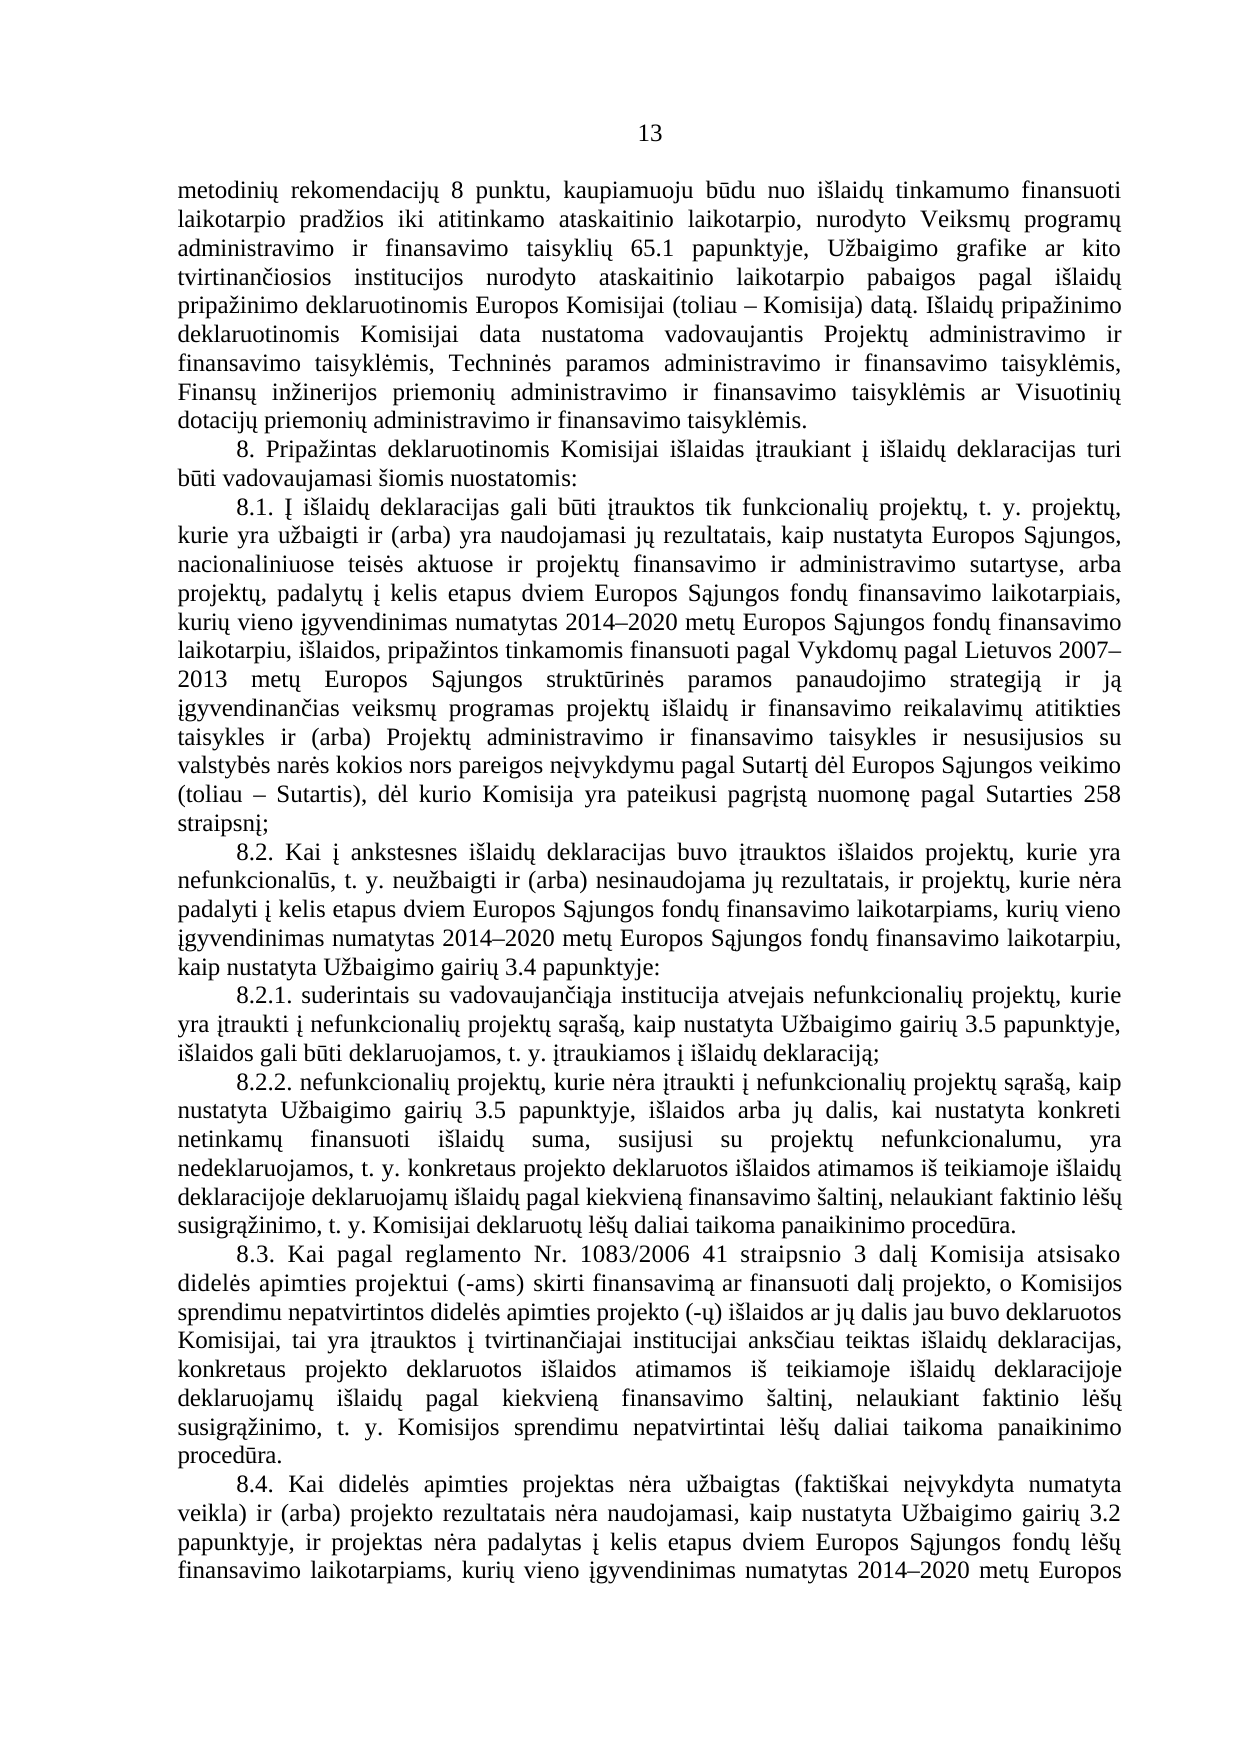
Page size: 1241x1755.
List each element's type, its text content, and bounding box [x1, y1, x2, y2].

text 8.2.2. nefunkcionalių projektų, kurie nėra įtraukti į nefunkcionalių projektų sąrašą, kaip nustatyta Užbaigimo gairių 3.5 papunktyje, išlaidos arba jų dalis, kai nustatyta konkreti netinkamų finansuoti išlaidų suma, susijusi su projektų nefunkcionalumu, yra nedeklaruojamos, t. y. konkretaus projekto deklaruotos išlaidos atimamos iš teikiamoje išlaidų deklaracijoje deklaruojamų išlaidų pagal kiekvieną finansavimo šaltinį, nelaukiant faktinio lėšų susigrąžinimo, t. y. Komisijai deklaruotų lėšų daliai taikoma panaikinimo procedūra. [177, 1067, 1122, 1239]
text 8.4. Kai didelės apimties projektas nėra užbaigtas (faktiškai neįvykdyta numatyta veikla) ir (arba) projekto rezultatais nėra naudojamasi, kaip nustatyta Užbaigimo gairių 3.2 papunktyje, ir projektas nėra padalytas į kelis etapus dviem Europos Sąjungos fondų lėšų finansavimo laikotarpiams, kurių vieno įgyvendinimas numatytas 2014–2020 metų Europos [177, 1469, 1122, 1584]
text 8.2.1. suderintais su vadovaujančiąja institucija atvejais nefunkcionalių projektų, kurie yra įtraukti į nefunkcionalių projektų sąrašą, kaip nustatyta Užbaigimo gairių 3.5 papunktyje, išlaidos gali būti deklaruojamos, t. y. įtraukiamos į išlaidų deklaraciją; [177, 981, 1122, 1067]
text 8. Pripažintas deklaruotinomis Komisijai išlaidas įtraukiant į išlaidų deklaracijas turi būti vadovaujamasi šiomis nuostatomis: [177, 434, 1122, 492]
text 8.3. Kai pagal reglamento Nr. 1083/2006 41 straipsnio 3 dalį Komisija atsisako didelės apimties projektui (-ams) skirti finansavimą ar finansuoti dalį projekto, o Komisijos sprendimu nepatvirtintos didelės apimties projekto (-ų) išlaidos ar jų dalis jau buvo deklaruotos Komisijai, tai yra įtrauktos į tvirtinančiajai institucijai anksčiau teiktas išlaidų deklaracijas, konkretaus projekto deklaruotos išlaidos atimamos iš teikiamoje išlaidų deklaracijoje deklaruojamų išlaidų pagal kiekvieną finansavimo šaltinį, nelaukiant faktinio lėšų susigrąžinimo, t. y. Komisijos sprendimu nepatvirtintai lėšų daliai taikoma panaikinimo procedūra. [177, 1239, 1122, 1469]
text 8.2. Kai į ankstesnes išlaidų deklaracijas buvo įtrauktos išlaidos projektų, kurie yra nefunkcionalūs, t. y. neužbaigti ir (arba) nesinaudojama jų rezultatais, ir projektų, kurie nėra padalyti į kelis etapus dviem Europos Sąjungos fondų finansavimo laikotarpiams, kurių vieno įgyvendinimas numatytas 2014–2020 metų Europos Sąjungos fondų finansavimo laikotarpiu, kaip nustatyta Užbaigimo gairių 3.4 papunktyje: [177, 837, 1122, 981]
text 8.1. Į išlaidų deklaracijas gali būti įtrauktos tik funkcionalių projektų, t. y. projektų, kurie yra užbaigti ir (arba) yra naudojamasi jų rezultatais, kaip nustatyta Europos Sąjungos, nacionaliniuose teisės aktuose ir projektų finansavimo ir administravimo sutartyse, arba projektų, padalytų į kelis etapus dviem Europos Sąjungos fondų finansavimo laikotarpiais, kurių vieno įgyvendinimas numatytas 2014–2020 metų Europos Sąjungos fondų finansavimo laikotarpiu, išlaidos, pripažintos tinkamomis finansuoti pagal Vykdomų pagal Lietuvos 2007–2013 metų Europos Sąjungos struktūrinės paramos panaudojimo strategiją ir ją įgyvendinančias veiksmų programas projektų išlaidų ir finansavimo reikalavimų atitikties taisykles ir (arba) Projektų administravimo ir finansavimo taisykles ir nesusijusios su valstybės narės kokios nors pareigos neįvykdymu pagal Sutartį dėl Europos Sąjungos veikimo (toliau – Sutartis), dėl kurio Komisija yra pateikusi pagrįstą nuomonę pagal Sutarties 258 straipsnį; [177, 492, 1122, 837]
text metodinių rekomendacijų 8 punktu, kaupiamuoju būdu nuo išlaidų tinkamumo finansuoti laikotarpio pradžios iki atitinkamo ataskaitinio laikotarpio, nurodyto Veiksmų programų administravimo ir finansavimo taisyklių 65.1 papunktyje, Užbaigimo grafike ar kito tvirtinančiosios institucijos nurodyto ataskaitinio laikotarpio pabaigos pagal išlaidų pripažinimo deklaruotinomis Europos Komisijai (toliau – Komisija) datą. Išlaidų pripažinimo deklaruotinomis Komisijai data nustatoma vadovaujantis Projektų administravimo ir finansavimo taisyklėmis, Techninės paramos administravimo ir finansavimo taisyklėmis, Finansų inžinerijos priemonių administravimo ir finansavimo taisyklėmis ar Visuotinių dotacijų priemonių administravimo ir finansavimo taisyklėmis. [177, 176, 1122, 434]
